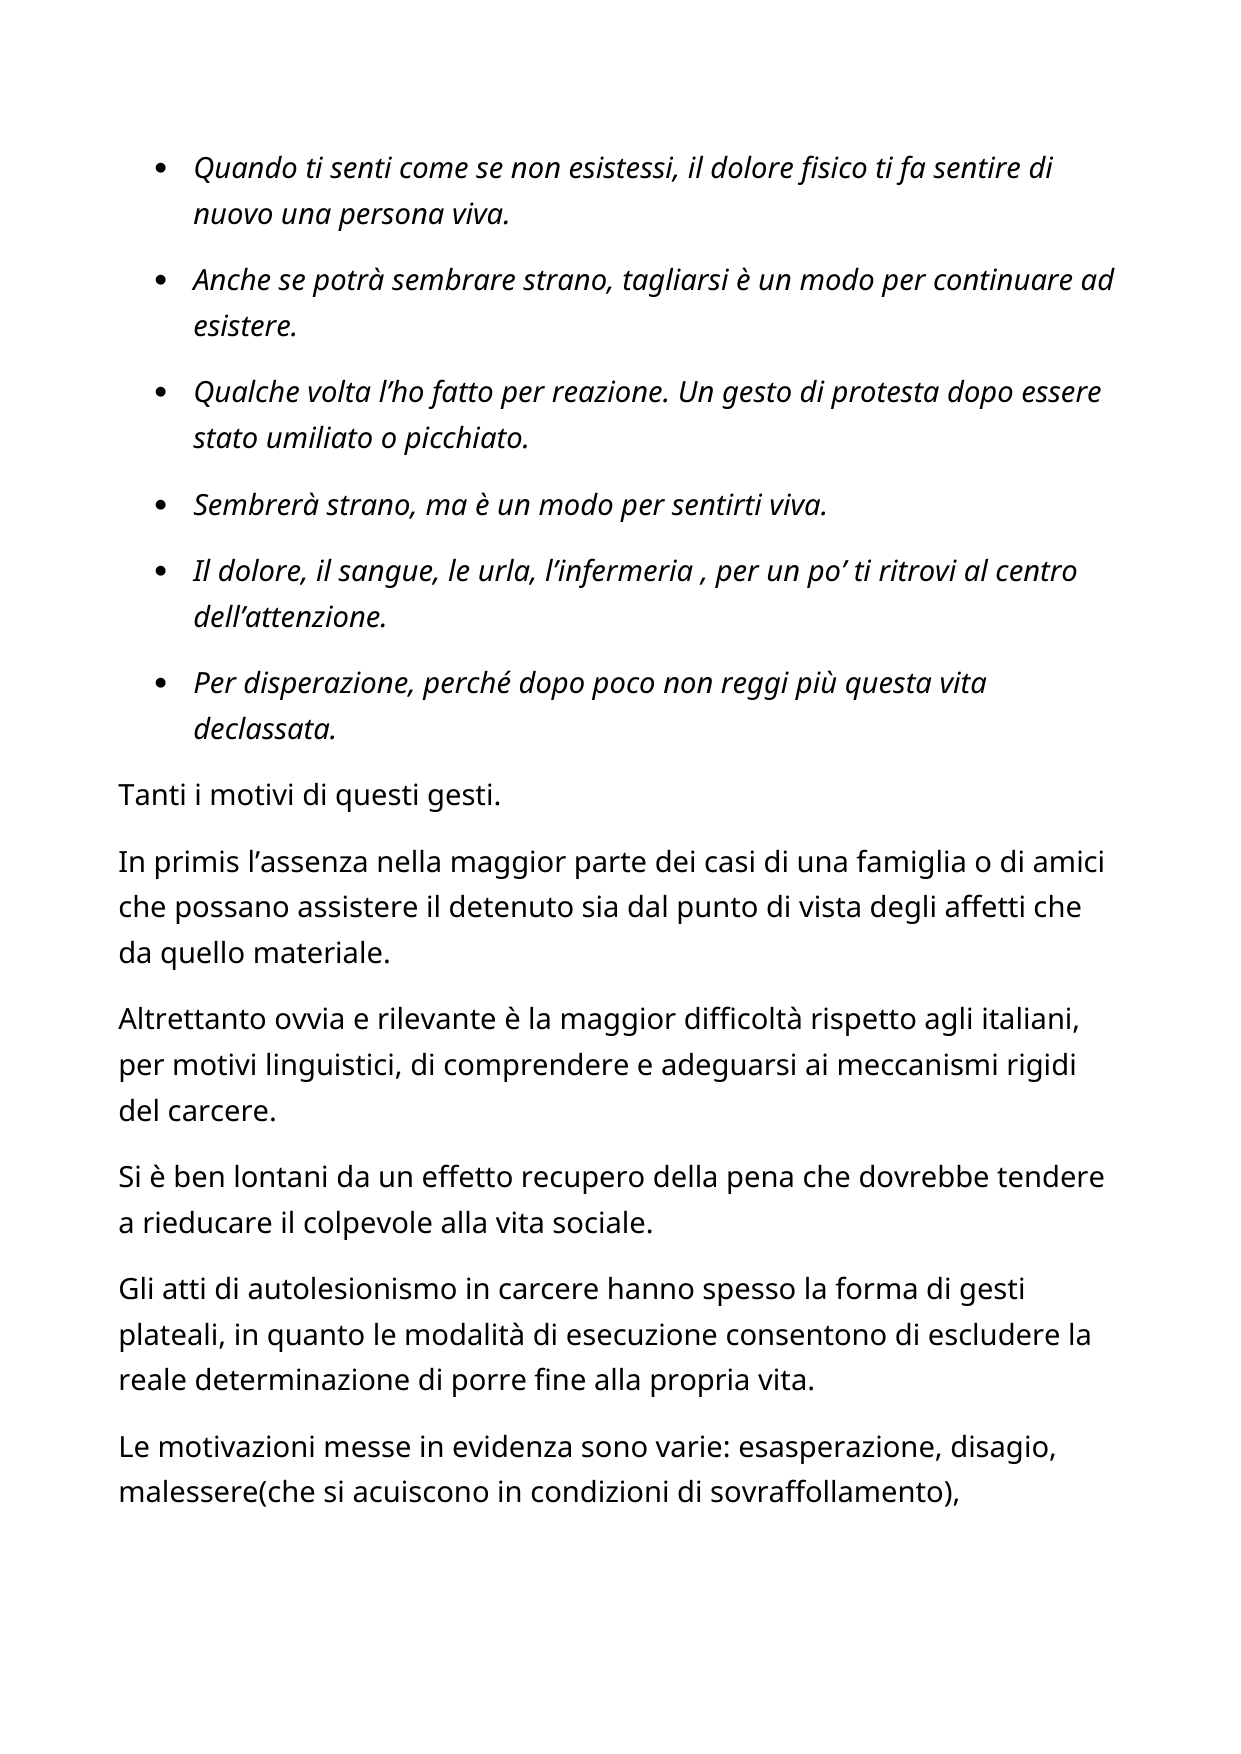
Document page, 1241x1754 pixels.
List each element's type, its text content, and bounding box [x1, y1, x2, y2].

text Si è ben lontani da un effetto recupero della pena che dovrebbe tendere a rieducare il colpevole alla vita sociale. [118, 1156, 1122, 1242]
list Qualche volta l’ho fatto per reazione. Un gesto di protesta dopo essere stato umiliato o picchiato. [156, 372, 1122, 457]
list Sembrerà strano, ma è un modo per sentirti viva. [156, 484, 1122, 523]
text Gli atti di autolesionismo in carcere hanno spesso la forma di gesti plateali, in quanto le modalità di esecuzione consentono di escludere la reale determinazione di porre fine alla propria vita. [118, 1268, 1122, 1399]
text Altrettanto ovvia e rilevante è la maggior difficoltà rispetto agli italiani, per motivi linguistici, di comprendere e adeguarsi ai meccanismi rigidi del carcere. [118, 999, 1122, 1129]
text Tanti i motivi di questi gesti. [118, 774, 1122, 814]
list Il dolore, il sangue, le urla, l’infermeria , per un po’ ti ritrovi al centro dell’attenzione. [156, 550, 1122, 636]
text In primis l’assenza nella maggior parte dei casi di una famiglia o di amici che possano assistere il detenuto sia dal punto di vista degli affetti che da quello materiale. [118, 841, 1122, 972]
list Per disperazione, perché dopo poco non reggi più questa vita declassata. [156, 662, 1122, 748]
list Anche se potrà sembrare strano, tagliarsi è un modo per continuare ad esistere. [156, 260, 1122, 345]
text Le motivazioni messe in evidenza sono varie: esasperazione, disagio, malessere(che si acuiscono in condizioni di sovraffollamento), [118, 1426, 1122, 1511]
list Quando ti senti come se non esistessi, il dolore fisico ti fa sentire di nuovo una persona viva. [156, 148, 1122, 233]
